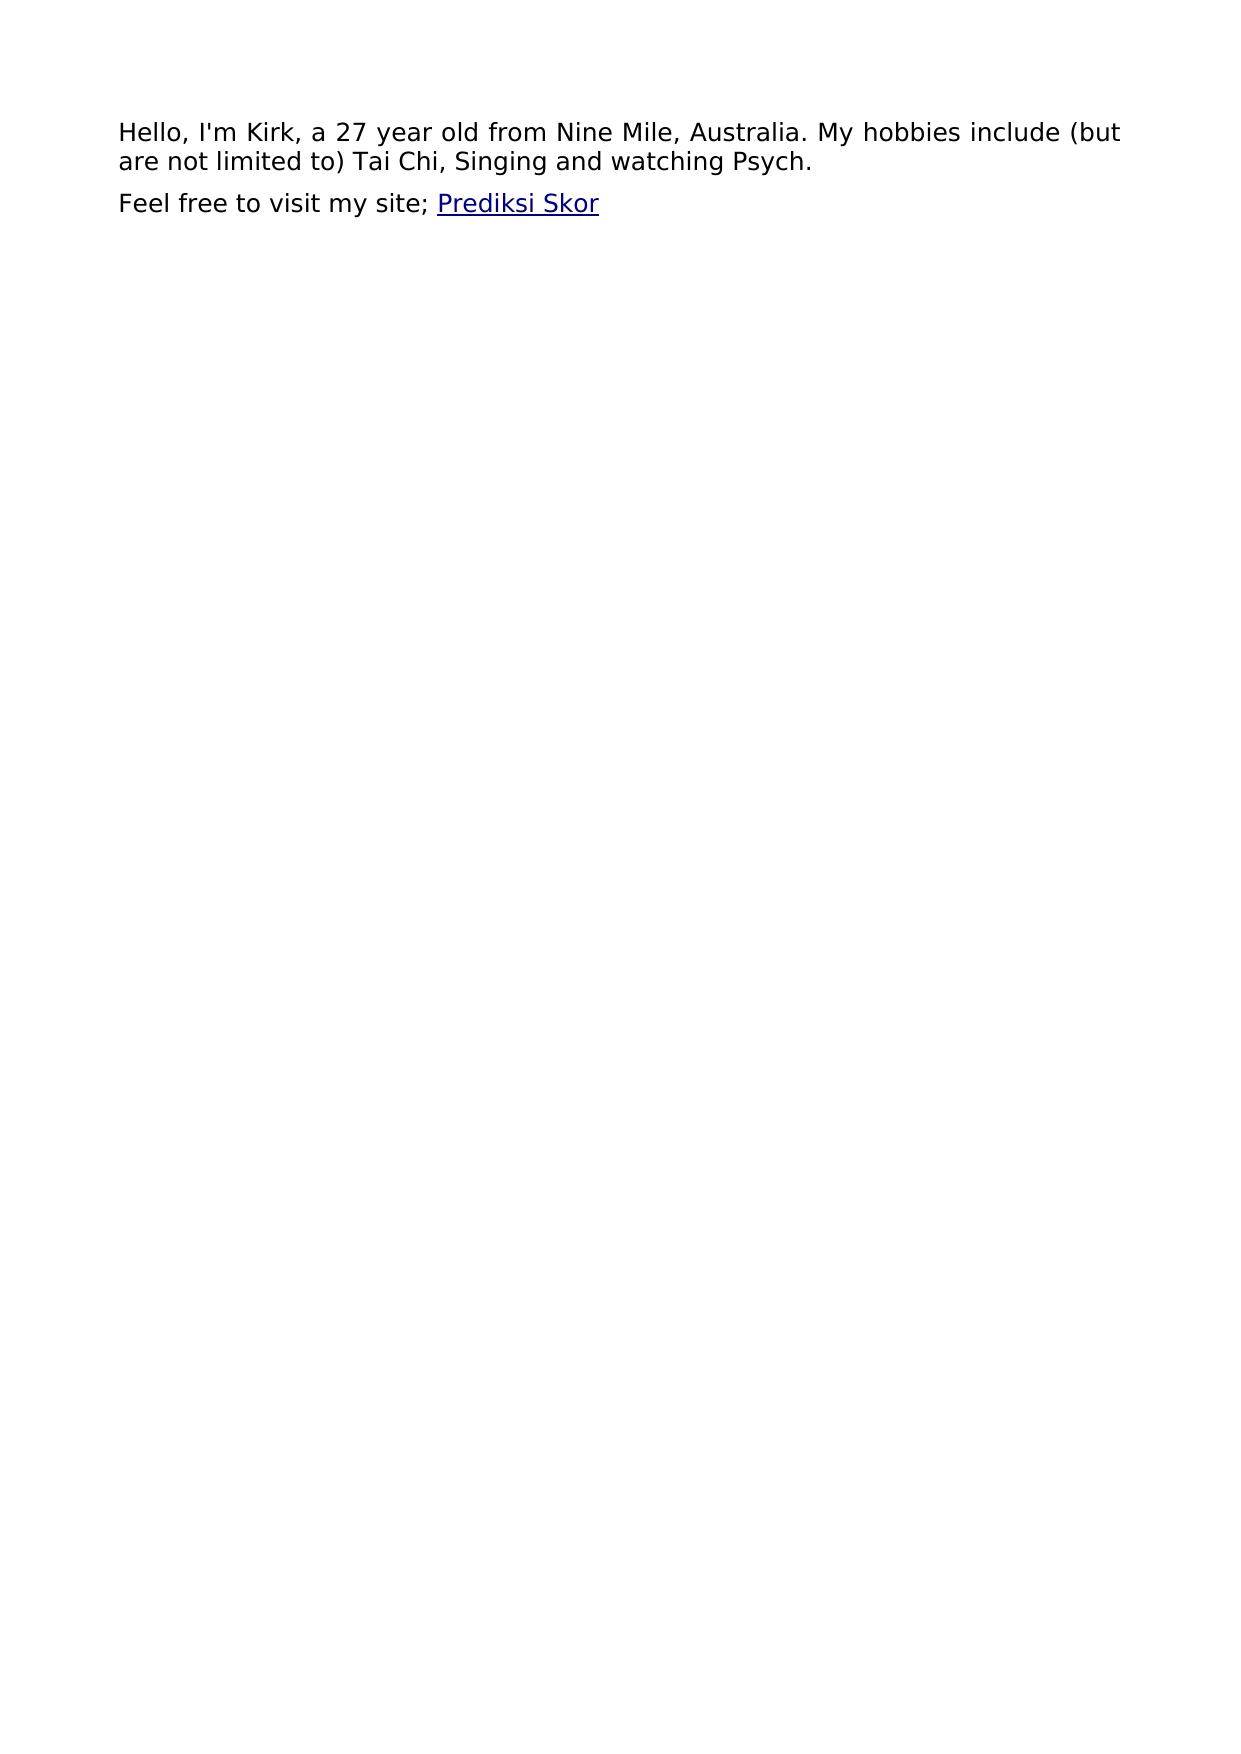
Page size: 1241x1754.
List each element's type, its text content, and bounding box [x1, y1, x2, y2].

text Hello, I'm Kirk, a 27 year old from Nine Mile, Australia. My hobbies include (but are not limited to) Tai Chi, Singing and watching Psych. [118, 118, 1122, 176]
text Feel free to visit my site; Prediksi Skor [118, 189, 1122, 218]
